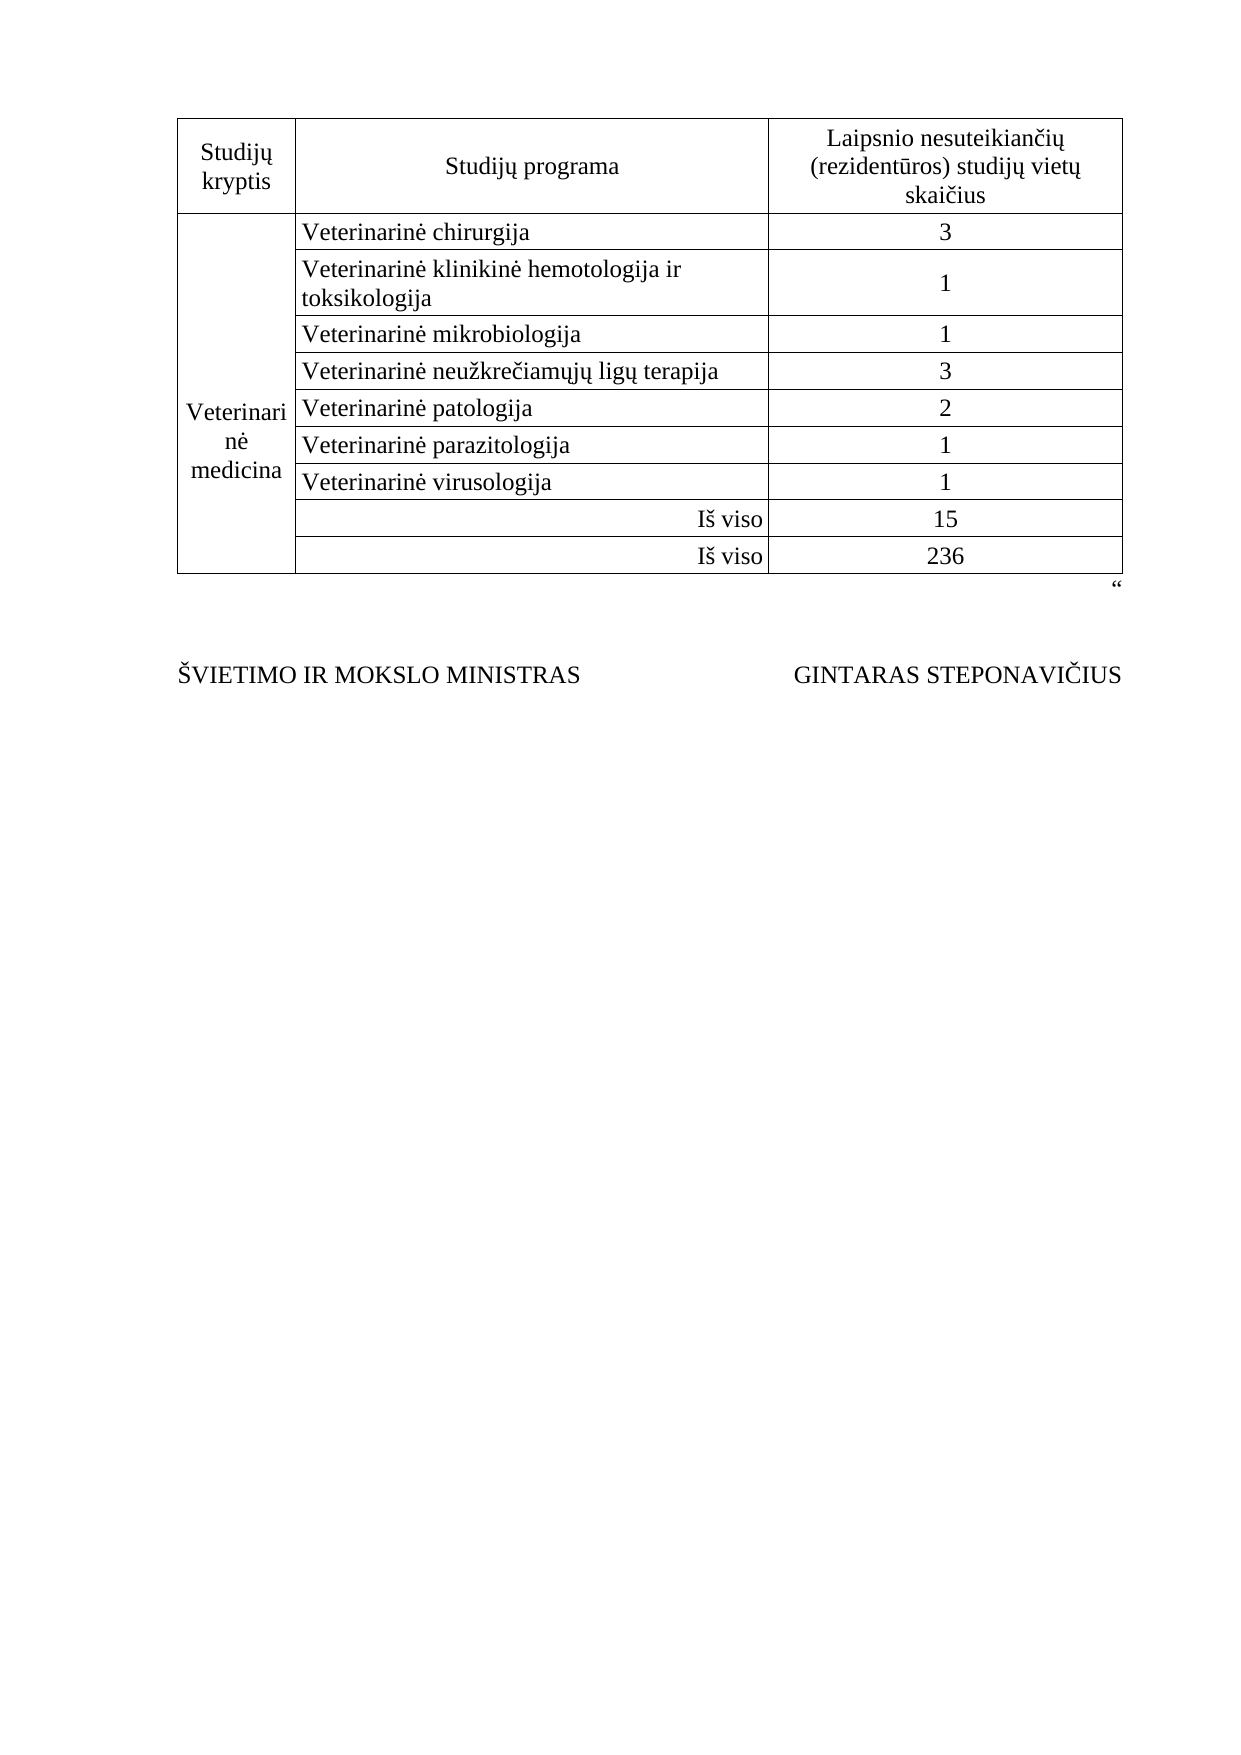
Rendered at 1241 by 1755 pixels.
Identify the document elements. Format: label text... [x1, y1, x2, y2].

table_cell Veterinarinė chirurgija [296, 214, 768, 249]
table_header Studijų programa [296, 119, 768, 212]
text “ [177, 574, 1122, 603]
table_header Laipsnio nesuteikiančių (rezidentūros) studijų vietų skaičius [769, 119, 1122, 212]
table_cell Veterinarinė virusologija [296, 464, 768, 499]
table_cell 1 [769, 316, 1122, 352]
table_cell 1 [769, 427, 1122, 462]
table_cell 3 [769, 214, 1122, 249]
text Švietimo ir mokslo ministras Gintaras Steponavičius [177, 660, 1122, 689]
table_cell 2 [769, 390, 1122, 426]
table_cell 236 [769, 537, 1122, 573]
table_cell Iš viso [296, 537, 768, 573]
table_cell Veterinarinė patologija [296, 390, 768, 426]
table_cell 1 [769, 250, 1122, 315]
table_cell Veterinarinė mikrobiologija [296, 316, 768, 352]
table_header Studijų kryptis [178, 119, 295, 212]
table_cell Veterinarinė neužkrečiamųjų ligų terapija [296, 353, 768, 389]
table_cell 15 [769, 500, 1122, 536]
table_cell Veterinarinė medicina [178, 214, 295, 573]
table_cell Veterinarinė klinikinė hemotologija ir toksikologija [296, 250, 768, 315]
table_cell 3 [769, 353, 1122, 389]
table_cell Iš viso [296, 500, 768, 536]
table_cell Veterinarinė parazitologija [296, 427, 768, 462]
table_cell 1 [769, 464, 1122, 499]
